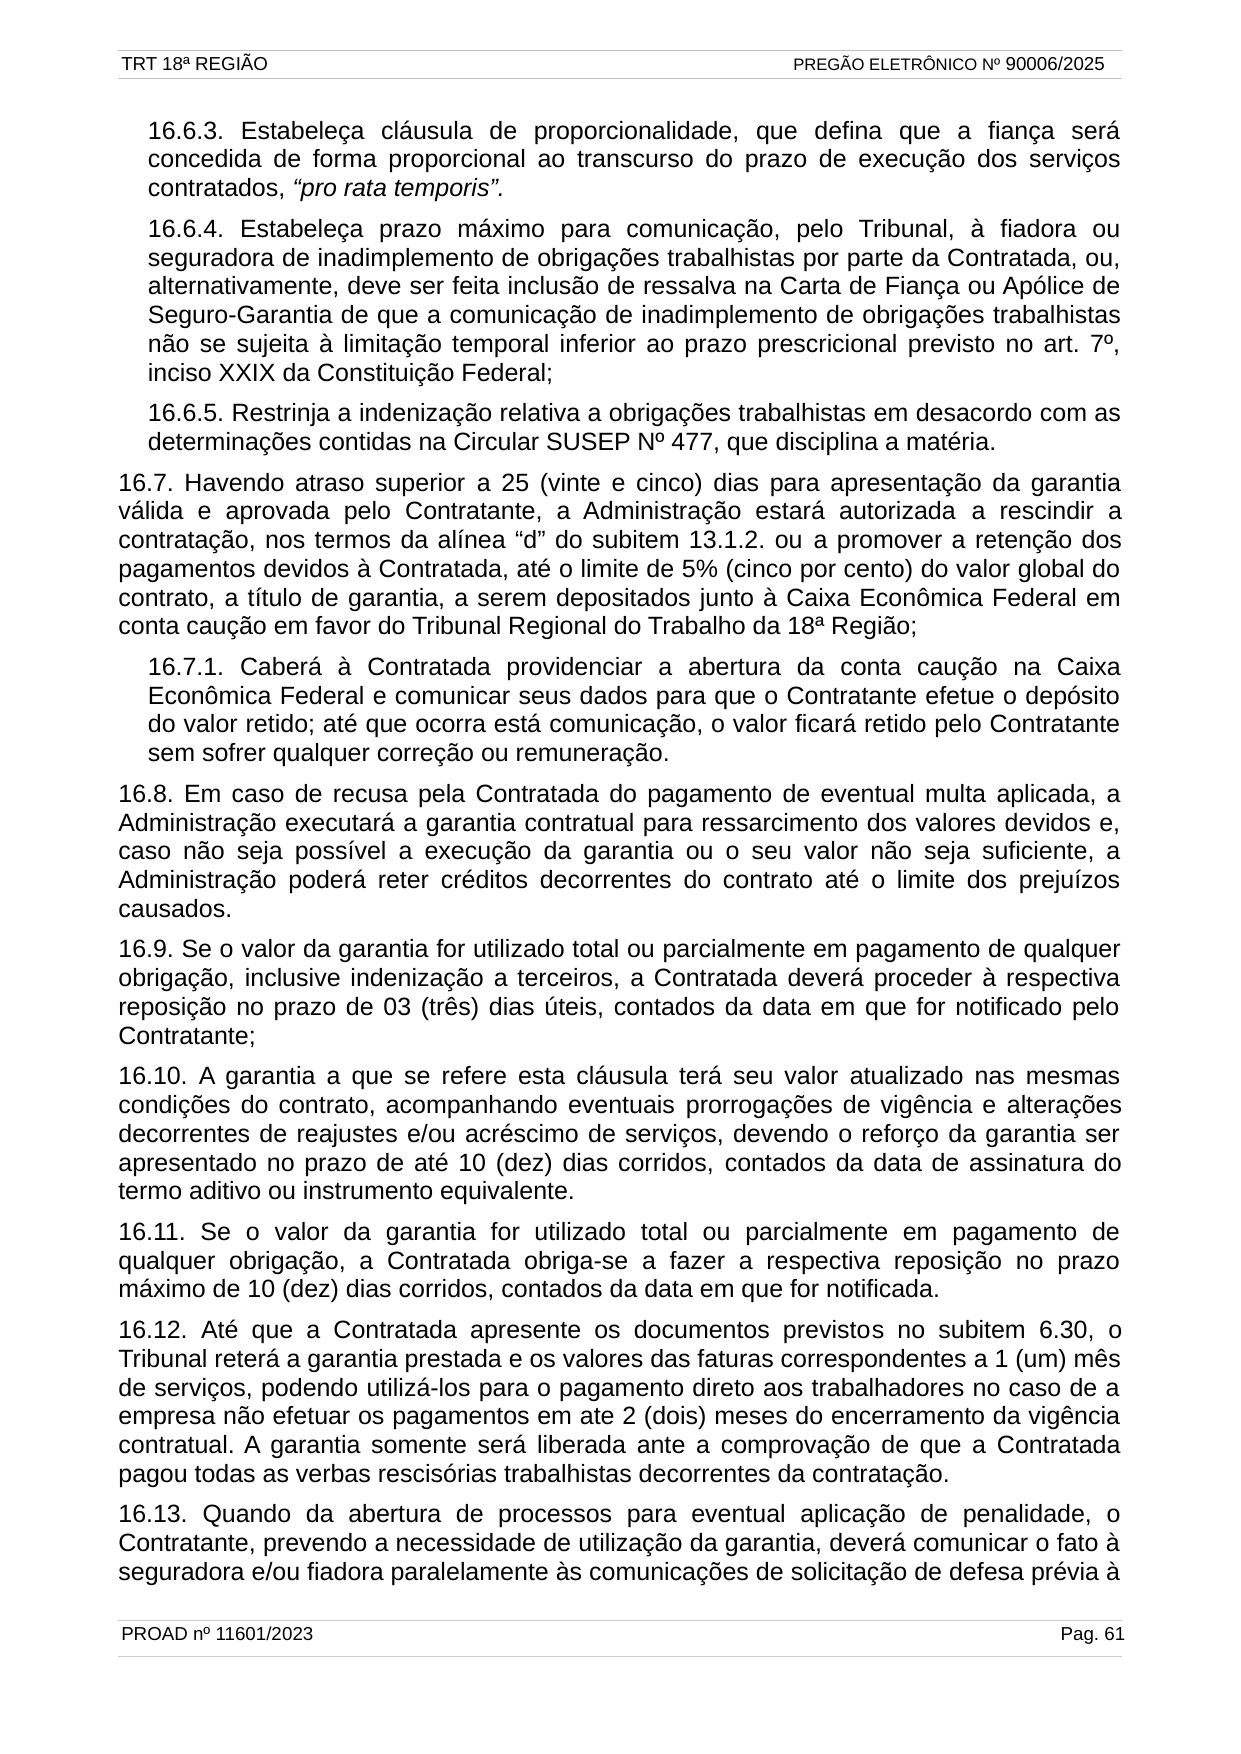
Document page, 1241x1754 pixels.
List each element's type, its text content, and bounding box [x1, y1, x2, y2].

text 16.6.3. Estabeleça cláusula de proporcionalidade, que defina que a fiança será concedida de forma proporcional ao transcurso do prazo de execução dos serviços contratados, “pro rata temporis”. [148, 116, 1122, 202]
text 16.7.1. Caberá à Contratada providenciar a abertura da conta caução na Caixa Econômica Federal e comunicar seus dados para que o Contratante efetue o depósito do valor retido; até que ocorra está comunicação, o valor ficará retido pelo Contratante sem sofrer qualquer correção ou remuneração. [148, 652, 1122, 767]
text 16.8. Em caso de recusa pela Contratada do pagamento de eventual multa aplicada, a Administração executará a garantia contratual para ressarcimento dos valores devidos e, caso não seja possível a execução da garantia ou o seu valor não seja suficiente, a Administração poderá reter créditos decorrentes do contrato até o limite dos prejuízos causados. [118, 779, 1122, 922]
text 16.7. Havendo atraso superior a 25 (vinte e cinco) dias para apresentação da garantia válida e aprovada pelo Contratante, a Administração estará autorizada a rescindir a contratação, nos termos da alínea “d” do subitem 13.1.2. ou a promover a retenção dos pagamentos devidos à Contratada, até o limite de 5% (cinco por cento) do valor global do contrato, a título de garantia, a serem depositados junto à Caixa Econômica Federal em conta caução em favor do Tribunal Regional do Trabalho da 18ª Região; [118, 467, 1122, 640]
text 16.13. Quando da abertura de processos para eventual aplicação de penalidade, o Contratante, prevendo a necessidade de utilização da garantia, deverá comunicar o fato à seguradora e/ou fiadora paralelamente às comunicações de solicitação de defesa prévia à [118, 1499, 1122, 1586]
text 16.9. Se o valor da garantia for utilizado total ou parcialmente em pagamento de qualquer obrigação, inclusive indenização a terceiros, a Contratada deverá proceder à respectiva reposição no prazo de 03 (três) dias úteis, contados da data em que for notificado pelo Contratante; [118, 934, 1122, 1049]
text 16.12. Até que a Contratada apresente os documentos previstos no subitem 6.30, o Tribunal reterá a garantia prestada e os valores das faturas correspondentes a 1 (um) mês de serviços, podendo utilizá-los para o pagamento direto aos trabalhadores no caso de a empresa não efetuar os pagamentos em ate 2 (dois) meses do encerramento da vigência contratual. A garantia somente será liberada ante a comprovação de que a Contratada pagou todas as verbas rescisórias trabalhistas decorrentes da contratação. [118, 1315, 1122, 1487]
text 16.11. Se o valor da garantia for utilizado total ou parcialmente em pagamento de qualquer obrigação, a Contratada obriga-se a fazer a respectiva reposição no prazo máximo de 10 (dez) dias corridos, contados da data em que for notificada. [118, 1217, 1122, 1303]
text 16.10. A garantia a que se refere esta cláusula terá seu valor atualizado nas mesmas condições do contrato, acompanhando eventuais prorrogações de vigência e alterações decorrentes de reajustes e/ou acréscimo de serviços, devendo o reforço da garantia ser apresentado no prazo de até 10 (dez) dias corridos, contados da data de assinatura do termo aditivo ou instrumento equivalente. [118, 1061, 1122, 1205]
text 16.6.5. Restrinja a indenização relativa a obrigações trabalhistas em desacordo com as determinações contidas na Circular SUSEP Nº 477, que disciplina a matéria. [148, 398, 1122, 456]
text 16.6.4. Estabeleça prazo máximo para comunicação, pelo Tribunal, à fiadora ou seguradora de inadimplemento de obrigações trabalhistas por parte da Contratada, ou, alternativamente, deve ser feita inclusão de ressalva na Carta de Fiança ou Apólice de Seguro-Garantia de que a comunicação de inadimplemento de obrigações trabalhistas não se sujeita à limitação temporal inferior ao prazo prescricional previsto no art. 7º, inciso XXIX da Constituição Federal; [148, 214, 1122, 386]
